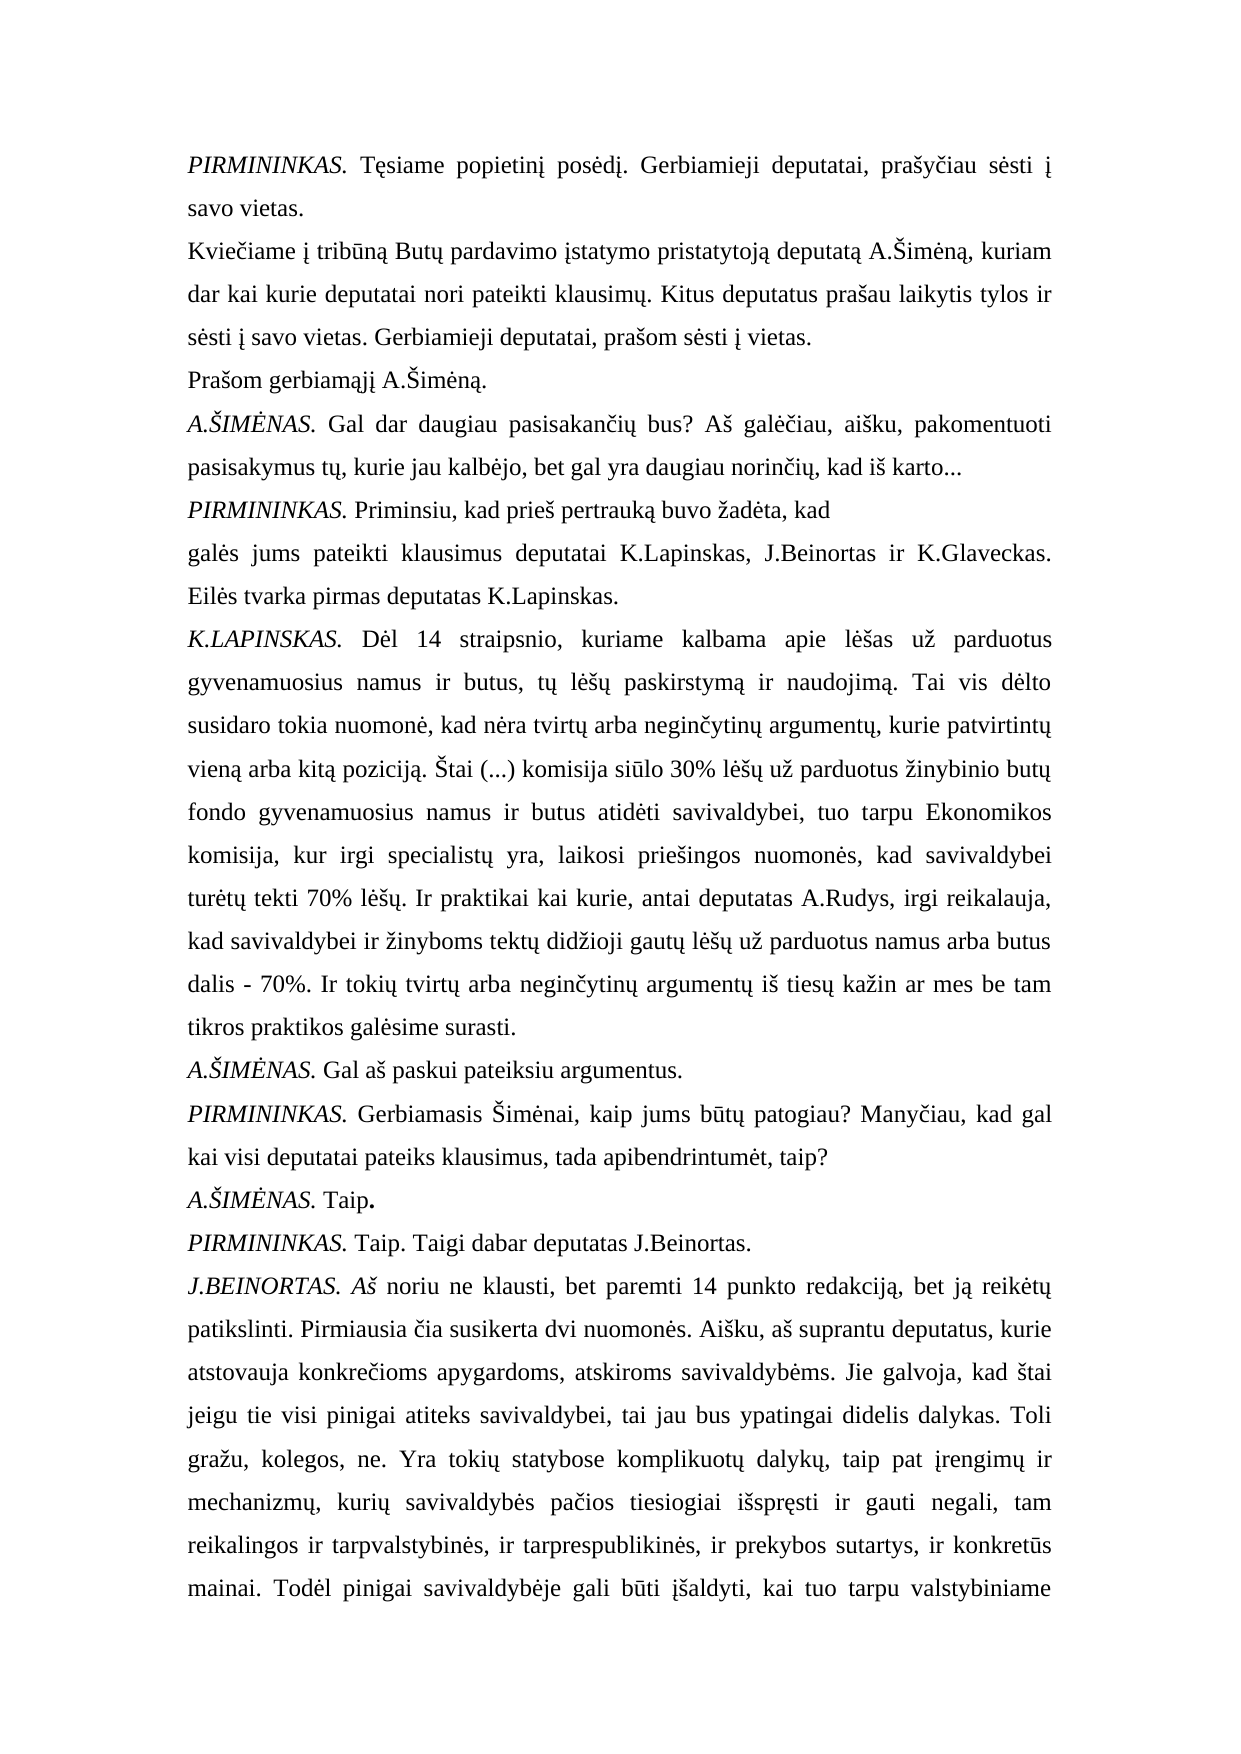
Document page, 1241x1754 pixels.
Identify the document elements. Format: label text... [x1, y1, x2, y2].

text PIRMININKAS. Tęsiame popietinį posėdį. Gerbiamieji deputatai, prašyčiau sėsti į savo vietas. [187, 150, 1053, 222]
text Prašom gerbiamąjį A.Šimėną. [187, 366, 1053, 394]
text A.ŠIMĖNAS. Gal aš paskui pateiksiu argumentus. [187, 1056, 1053, 1084]
text PIRMININKAS. Gerbiamasis Šimėnai, kaip jums būtų patogiau? Manyčiau, kad gal kai visi deputatai pateiks klausimus, tada apibendrintumėt, taip? [187, 1099, 1053, 1171]
text Kviečiame į tribūną Butų pardavimo įstatymo pristatytoją deputatą A.Šimėną, kuriam dar kai kurie deputatai nori pateikti klausimų. Kitus deputatus prašau laikytis tylos ir sėsti į savo vietas. Gerbiamieji deputatai, prašom sėsti į vietas. [187, 236, 1053, 351]
text A.ŠIMĖNAS. Taip. [187, 1185, 1053, 1214]
text PIRMININKAS. Taip. Taigi dabar deputatas J.Beinortas. [187, 1228, 1053, 1257]
text PIRMININKAS. Priminsiu, kad prieš pertrauką buvo žadėta, kad [187, 495, 1053, 524]
text K.LAPINSKAS. Dėl 14 straipsnio, kuriame kalbama apie lėšas už parduotus gyvenamuosius namus ir butus, tų lėšų paskirstymą ir naudojimą. Tai vis dėlto susidaro tokia nuomonė, kad nėra tvirtų arba neginčytinų argumentų, kurie patvirtintų vieną arba kitą poziciją. Štai (...) komisija siūlo 30% lėšų už parduotus žinybinio butų fondo gyvenamuosius namus ir butus atidėti savivaldybei, tuo tarpu Ekonomikos komisija, kur irgi specialistų yra, laikosi priešingos nuomonės, kad savivaldybei turėtų tekti 70% lėšų. Ir praktikai kai kurie, antai deputatas A.Rudys, irgi reikalauja, kad savivaldybei ir žinyboms tektų didžioji gautų lėšų už parduotus namus arba butus dalis - 70%. Ir tokių tvirtų arba neginčytinų argumentų iš tiesų kažin ar mes be tam tikros praktikos galėsime surasti. [187, 624, 1053, 1041]
text galės jums pateikti klausimus deputatai K.Lapinskas, J.Beinortas ir K.Glaveckas. Eilės tvarka pirmas deputatas K.Lapinskas. [187, 538, 1053, 610]
text J.BEINORTAS. Aš noriu ne klausti, bet paremti 14 punkto redakciją, bet ją reikėtų patikslinti. Pirmiausia čia susikerta dvi nuomonės. Aišku, aš suprantu deputatus, kurie atstovauja konkrečioms apygardoms, atskiroms savivaldybėms. Jie galvoja, kad štai jeigu tie visi pinigai atiteks savivaldybei, tai jau bus ypatingai didelis dalykas. Toli gražu, kolegos, ne. Yra tokių statybose komplikuotų dalykų, taip pat įrengimų ir mechanizmų, kurių savivaldybės pačios tiesiogiai išspręsti ir gauti negali, tam reikalingos ir tarpvalstybinės, ir tarprespublikinės, ir prekybos sutartys, ir konkretūs mainai. Todėl pinigai savivaldybėje gali būti įšaldyti, kai tuo tarpu valstybiniame [187, 1271, 1053, 1602]
text A.ŠIMĖNAS. Gal dar daugiau pasisakančių bus? Aš galėčiau, aišku, pakomentuoti pasisakymus tų, kurie jau kalbėjo, bet gal yra daugiau norinčių, kad iš karto... [187, 409, 1053, 481]
